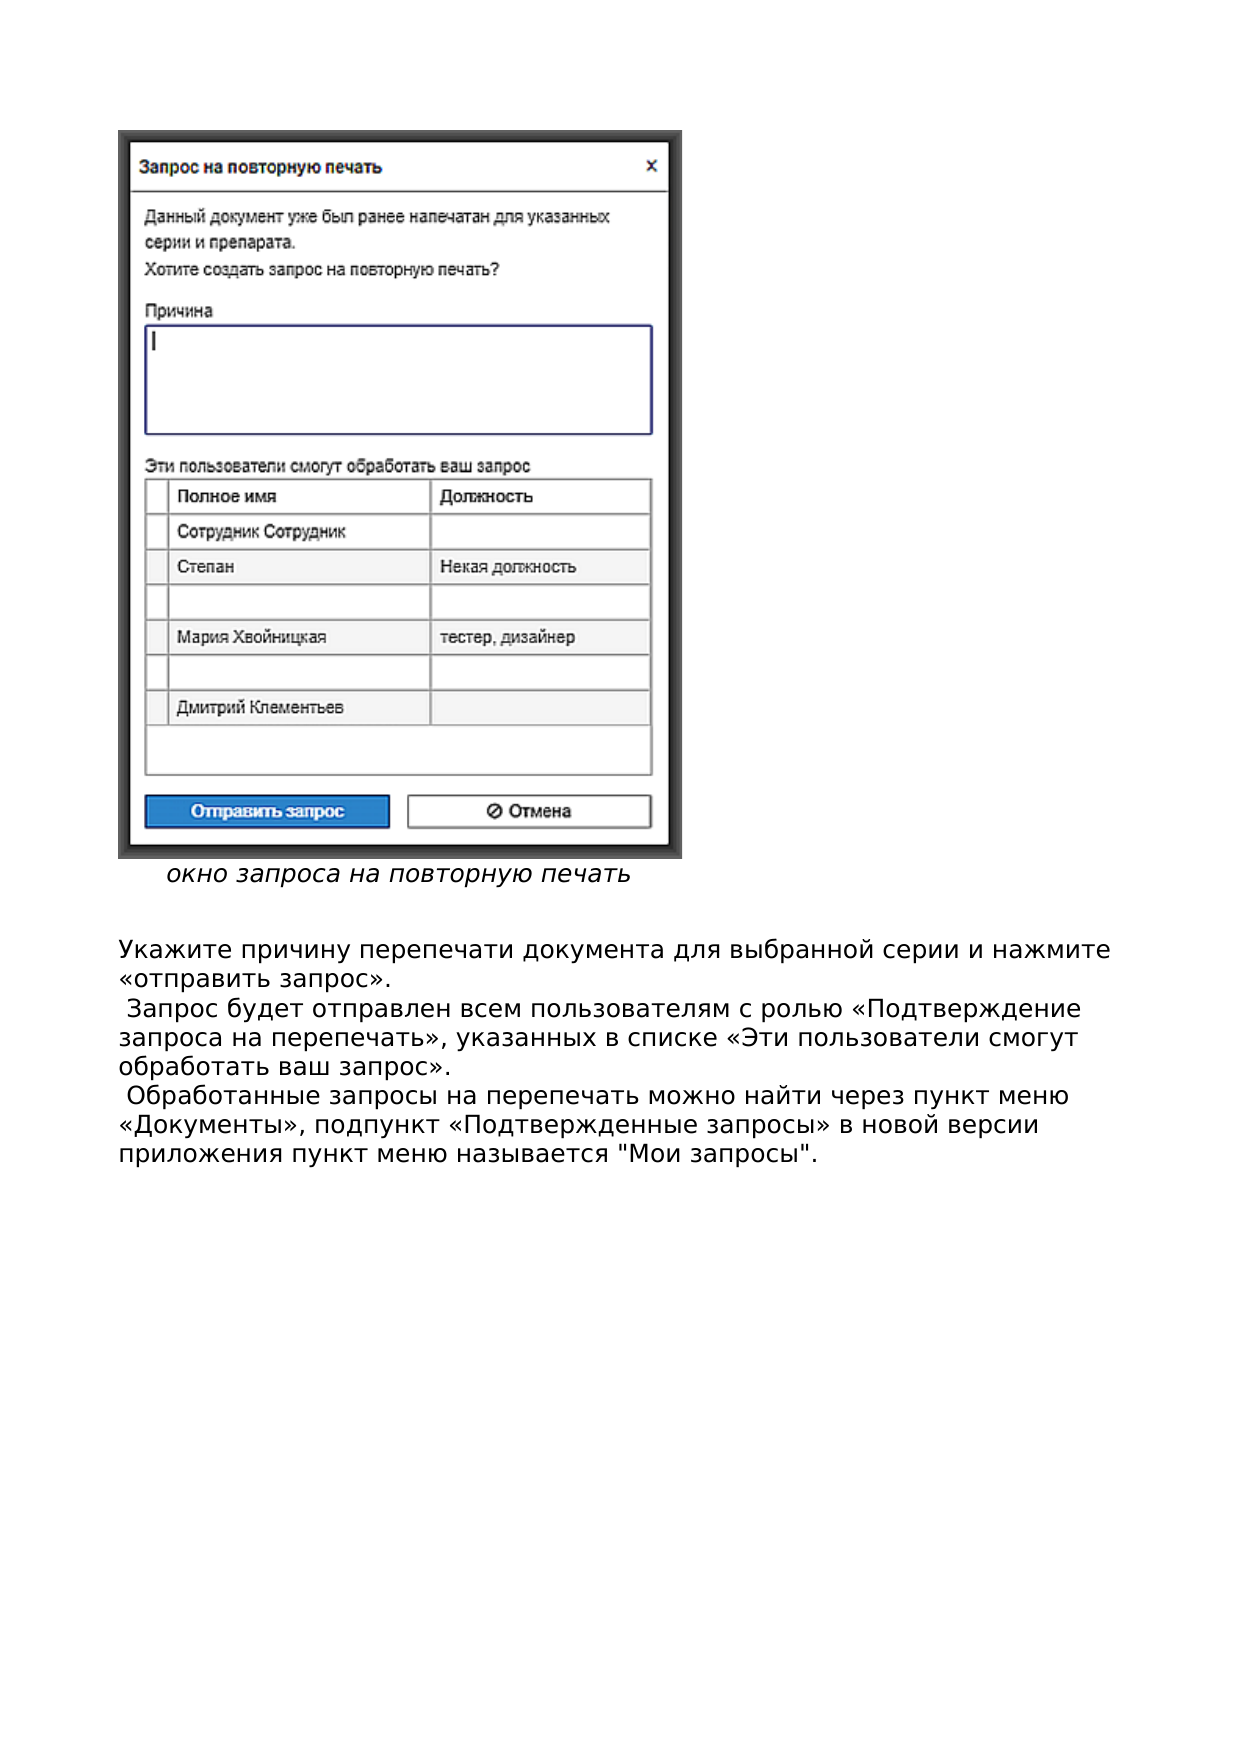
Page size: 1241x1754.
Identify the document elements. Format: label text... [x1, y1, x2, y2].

text окно запроса на повторную печать [118, 859, 682, 888]
text Укажите причину перепечати документа для выбранной серии и нажмите «отправить запрос». Запрос будет отправлен всем пользователям с ролью «Подтверждение запроса на перепечать», указанных в списке «Эти пользователи смогут обработать ваш запрос». Обработанные запросы на перепечать можно найти через пункт меню «Документы», подпункт «Подтвержденные запросы» в новой версии приложения пункт меню называется "Мои запросы". [118, 936, 1122, 1169]
picture [118, 130, 683, 859]
